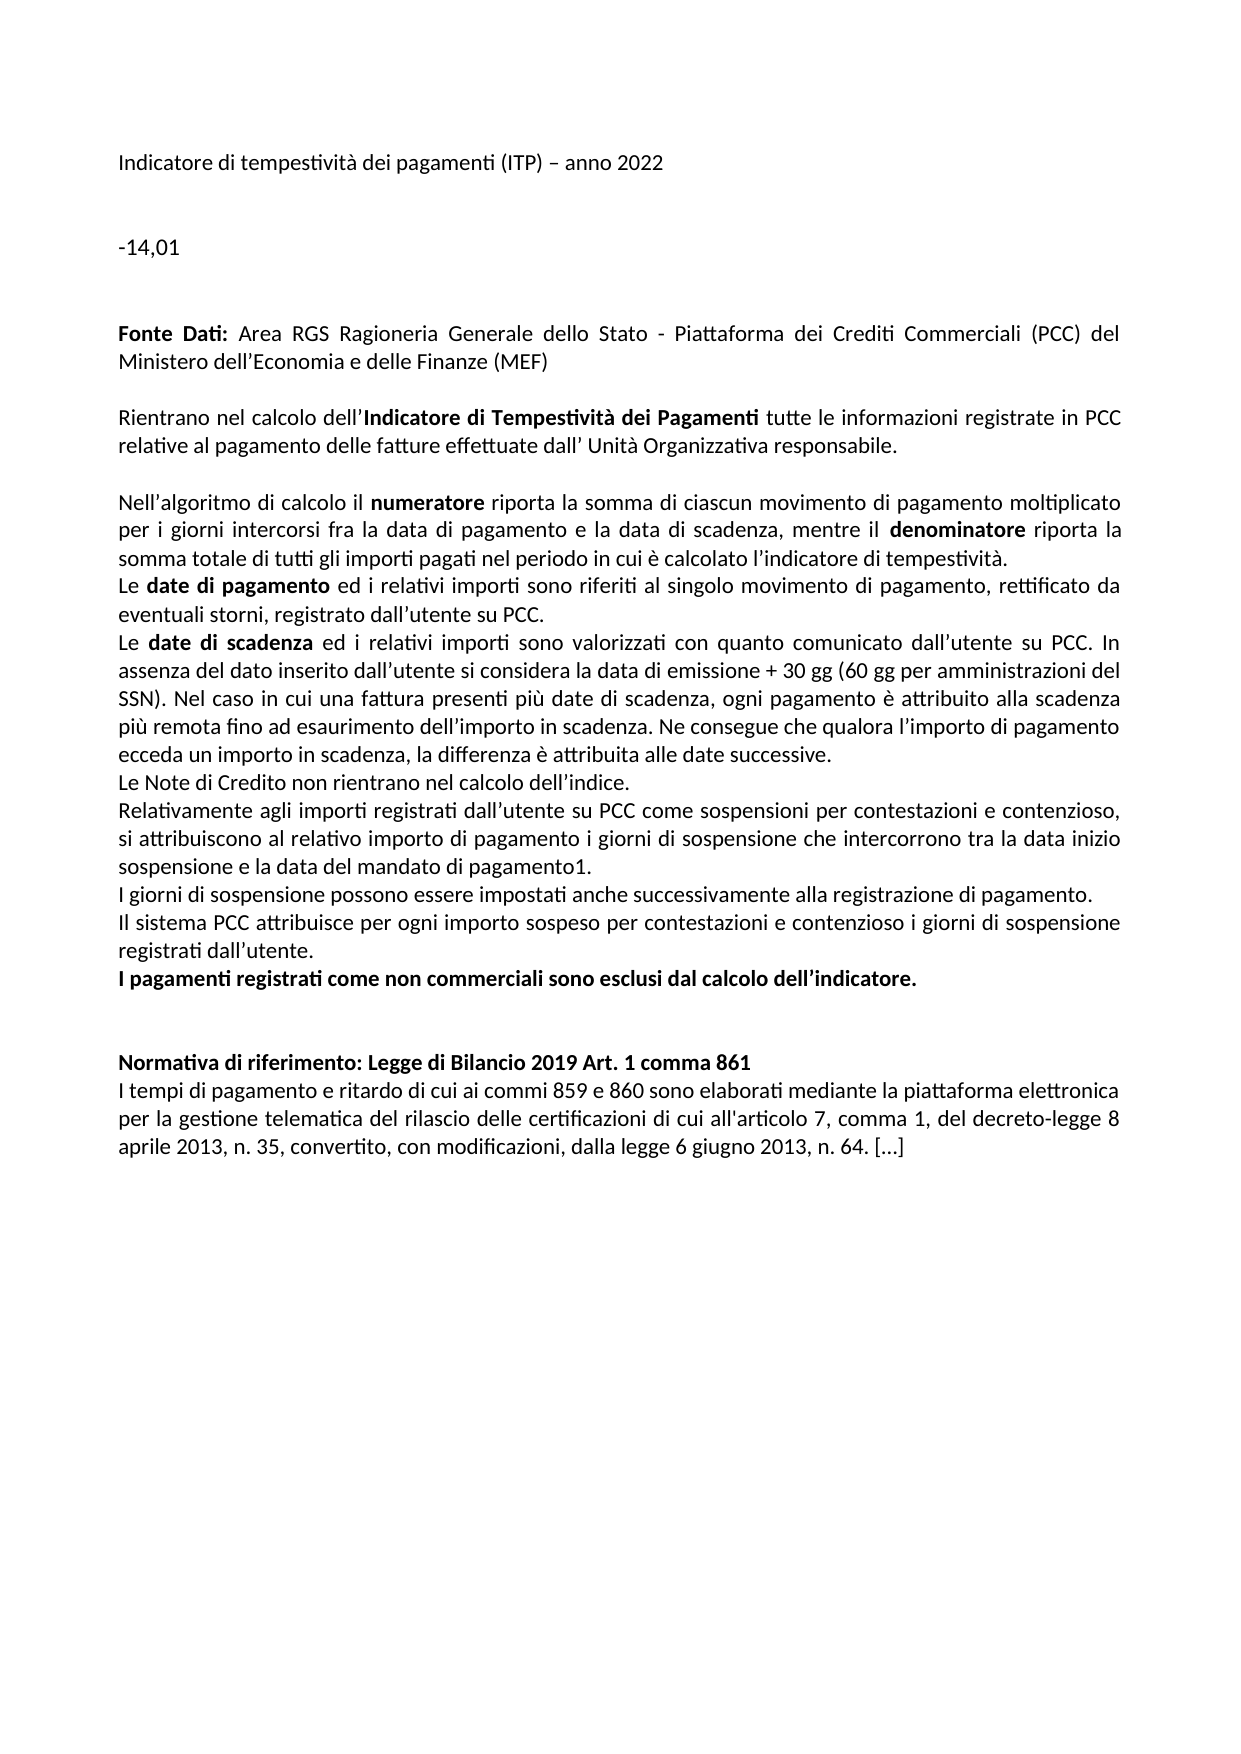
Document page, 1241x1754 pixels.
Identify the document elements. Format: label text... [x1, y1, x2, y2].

text I giorni di sospensione possono essere impostati anche successivamente alla registrazione di pagamento. [118, 880, 1122, 908]
text Rientrano nel calcolo dell’Indicatore di Tempestività dei Pagamenti tutte le informazioni registrate in PCC relative al pagamento delle fatture effettuate dall’ Unità Organizzativa responsabile. [118, 403, 1122, 459]
text Relativamente agli importi registrati dall’utente su PCC come sospensioni per contestazioni e contenzioso, si attribuiscono al relativo importo di pagamento i giorni di sospensione che intercorrono tra la data inizio sospensione e la data del mandato di pagamento1. [118, 796, 1122, 880]
text Il sistema PCC attribuisce per ogni importo sospeso per contestazioni e contenzioso i giorni di sospensione registrati dall’utente. [118, 908, 1122, 964]
text -14,01 [118, 232, 1122, 261]
text Le date di pagamento ed i relativi importi sono riferiti al singolo movimento di pagamento, rettificato da eventuali storni, registrato dall’utente su PCC. [118, 572, 1122, 628]
text Le date di scadenza ed i relativi importi sono valorizzati con quanto comunicato dall’utente su PCC. In assenza del dato inserito dall’utente si considera la data di emissione + 30 gg (60 gg per amministrazioni del SSN). Nel caso in cui una fattura presenti più date di scadenza, ogni pagamento è attribuito alla scadenza più remota fino ad esaurimento dell’importo in scadenza. Ne consegue che qualora l’importo di pagamento ecceda un importo in scadenza, la differenza è attribuita alle date successive. [118, 628, 1122, 768]
text I tempi di pagamento e ritardo di cui ai commi 859 e 860 sono elaborati mediante la piattaforma elettronica per la gestione telematica del rilascio delle certificazioni di cui all'articolo 7, comma 1, del decreto-legge 8 aprile 2013, n. 35, convertito, con modificazioni, dalla legge 6 giugno 2013, n. 64. […] [118, 1076, 1122, 1160]
text Fonte Dati: Area RGS Ragioneria Generale dello Stato - Piattaforma dei Crediti Commerciali (PCC) del Ministero dell’Economia e delle Finanze (MEF) [118, 319, 1122, 376]
text Indicatore di tempestività dei pagamenti (ITP) – anno 2022 [118, 148, 1122, 176]
text Normativa di riferimento: Legge di Bilancio 2019 Art. 1 comma 861 [118, 1048, 1122, 1076]
text Le Note di Credito non rientrano nel calcolo dell’indice. [118, 768, 1122, 796]
text Nell’algoritmo di calcolo il numeratore riporta la somma di ciascun movimento di pagamento moltiplicato per i giorni intercorsi fra la data di pagamento e la data di scadenza, mentre il denominatore riporta la somma totale di tutti gli importi pagati nel periodo in cui è calcolato l’indicatore di tempestività. [118, 488, 1122, 572]
text I pagamenti registrati come non commerciali sono esclusi dal calcolo dell’indicatore. [118, 964, 1122, 992]
